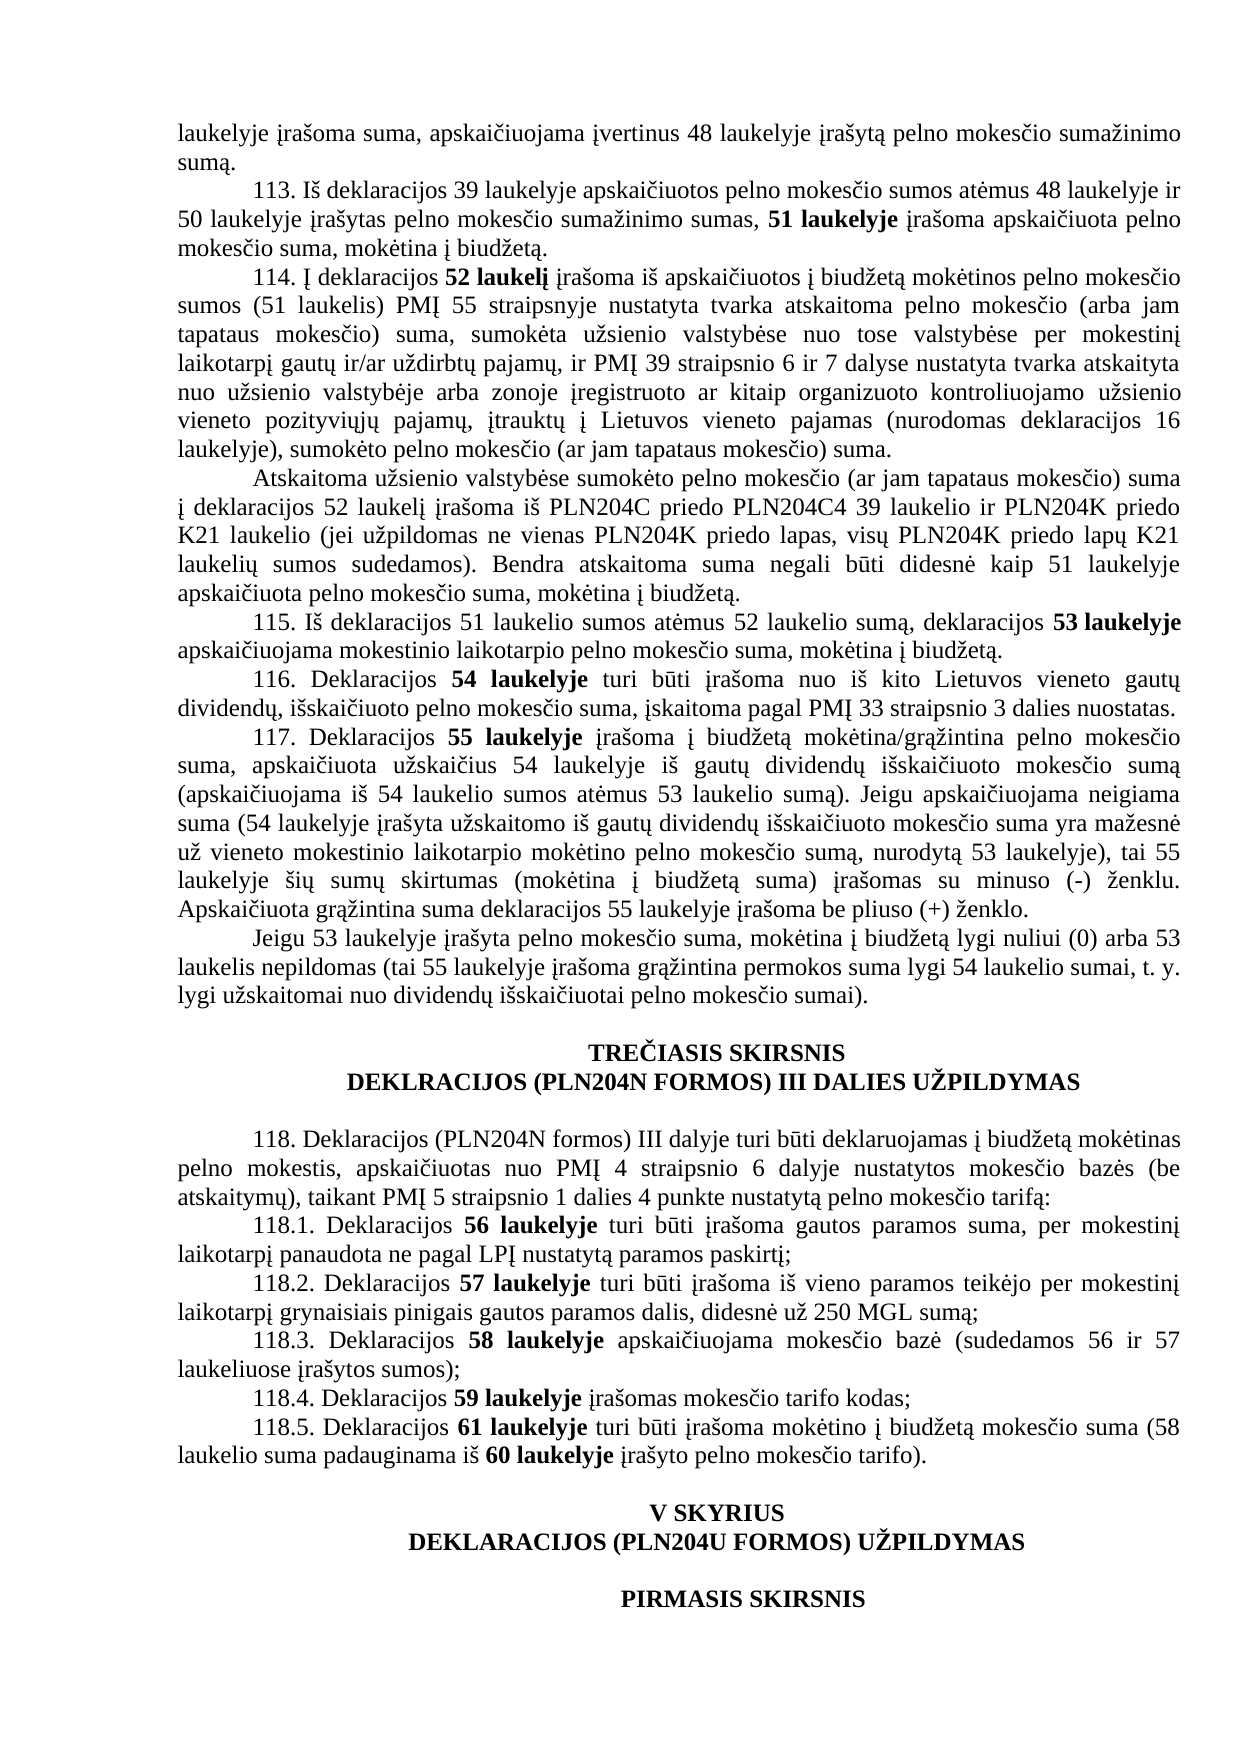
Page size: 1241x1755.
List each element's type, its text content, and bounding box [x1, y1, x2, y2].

text 118.3. Deklaracijos 58 laukelyje apskaičiuojama mokesčio bazė (sudedamos 56 ir 57 laukeliuose įrašytos sumos); [177, 1326, 1181, 1383]
text 118.4. Deklaracijos 59 laukelyje įrašomas mokesčio tarifo kodas; [177, 1383, 1181, 1412]
text 118.2. Deklaracijos 57 laukelyje turi būti įrašoma iš vieno paramos teikėjo per mokestinį laikotarpį grynaisiais pinigais gautos paramos dalis, didesnė už 250 MGL sumą; [177, 1268, 1181, 1326]
text 118. Deklaracijos (PLN204N formos) III dalyje turi būti deklaruojamas į biudžetą mokėtinas pelno mokestis, apskaičiuotas nuo PMĮ 4 straipsnio 6 dalyje nustatytos mokesčio bazės (be atskaitymų), taikant PMĮ 5 straipsnio 1 dalies 4 punkte nustatytą pelno mokesčio tarifą: [177, 1124, 1181, 1211]
text Jeigu 53 laukelyje įrašyta pelno mokesčio suma, mokėtina į biudžetą lygi nuliui (0) arba 53 laukelis nepildomas (tai 55 laukelyje įrašoma grąžintina permokos suma lygi 54 laukelio sumai, t. y. lygi užskaitomai nuo dividendų išskaičiuotai pelno mokesčio sumai). [177, 923, 1181, 1009]
text TREČIASIS SKIRSNIS [177, 1038, 1181, 1067]
text 118.1. Deklaracijos 56 laukelyje turi būti įrašoma gautos paramos suma, per mokestinį laikotarpį panaudota ne pagal LPĮ nustatytą paramos paskirtį; [177, 1211, 1181, 1268]
text 114. Į deklaracijos 52 laukelį įrašoma iš apskaičiuotos į biudžetą mokėtinos pelno mokesčio sumos (51 laukelis) PMĮ 55 straipsnyje nustatyta tvarka atskaitoma pelno mokesčio (arba jam tapataus mokesčio) suma, sumokėta užsienio valstybėse nuo tose valstybėse per mokestinį laikotarpį gautų ir/ar uždirbtų pajamų, ir PMĮ 39 straipsnio 6 ir 7 dalyse nustatyta tvarka atskaityta nuo užsienio valstybėje arba zonoje įregistruoto ar kitaip organizuoto kontroliuojamo užsienio vieneto pozityviųjų pajamų, įtrauktų į Lietuvos vieneto pajamas (nurodomas deklaracijos 16 laukelyje), sumokėto pelno mokesčio (ar jam tapataus mokesčio) suma. [177, 262, 1181, 463]
text Atskaitoma užsienio valstybėse sumokėto pelno mokesčio (ar jam tapataus mokesčio) suma į deklaracijos 52 laukelį įrašoma iš PLN204C priedo PLN204C4 39 laukelio ir PLN204K priedo K21 laukelio (jei užpildomas ne vienas PLN204K priedo lapas, visų PLN204K priedo lapų K21 laukelių sumos sudedamos). Bendra atskaitoma suma negali būti didesnė kaip 51 laukelyje apskaičiuota pelno mokesčio suma, mokėtina į biudžetą. [177, 463, 1181, 607]
text DEKLARACIJOS (PLN204U FORMOS) UŽPILDYMAS [177, 1527, 1181, 1556]
text DEKLRACIJOS (PLN204N FORMOS) III DALIES UŽPILDYMAS [177, 1067, 1181, 1096]
text PIRMASIS SKIRSNIS [252, 1584, 1181, 1613]
text 113. Iš deklaracijos 39 laukelyje apskaičiuotos pelno mokesčio sumos atėmus 48 laukelyje ir 50 laukelyje įrašytas pelno mokesčio sumažinimo sumas, 51 laukelyje įrašoma apskaičiuota pelno mokesčio suma, mokėtina į biudžetą. [177, 176, 1181, 262]
text 115. Iš deklaracijos 51 laukelio sumos atėmus 52 laukelio sumą, deklaracijos 53 laukelyje apskaičiuojama mokestinio laikotarpio pelno mokesčio suma, mokėtina į biudžetą. [177, 607, 1181, 664]
text laukelyje įrašoma suma, apskaičiuojama įvertinus 48 laukelyje įrašytą pelno mokesčio sumažinimo sumą. [177, 118, 1182, 176]
text 117. Deklaracijos 55 laukelyje įrašoma į biudžetą mokėtina/grąžintina pelno mokesčio suma, apskaičiuota užskaičius 54 laukelyje iš gautų dividendų išskaičiuoto mokesčio sumą (apskaičiuojama iš 54 laukelio sumos atėmus 53 laukelio sumą). Jeigu apskaičiuojama neigiama suma (54 laukelyje įrašyta užskaitomo iš gautų dividendų išskaičiuoto mokesčio suma yra mažesnė už vieneto mokestinio laikotarpio mokėtino pelno mokesčio sumą, nurodytą 53 laukelyje), tai 55 laukelyje šių sumų skirtumas (mokėtina į biudžetą suma) įrašomas su minuso (-) ženklu. Apskaičiuota grąžintina suma deklaracijos 55 laukelyje įrašoma be pliuso (+) ženklo. [177, 722, 1181, 923]
text V SKYRIUS [177, 1498, 1181, 1527]
text 118.5. Deklaracijos 61 laukelyje turi būti įrašoma mokėtino į biudžetą mokesčio suma (58 laukelio suma padauginama iš 60 laukelyje įrašyto pelno mokesčio tarifo). [177, 1412, 1181, 1469]
text 116. Deklaracijos 54 laukelyje turi būti įrašoma nuo iš kito Lietuvos vieneto gautų dividendų, išskaičiuoto pelno mokesčio suma, įskaitoma pagal PMĮ 33 straipsnio 3 dalies nuostatas. [177, 664, 1181, 722]
